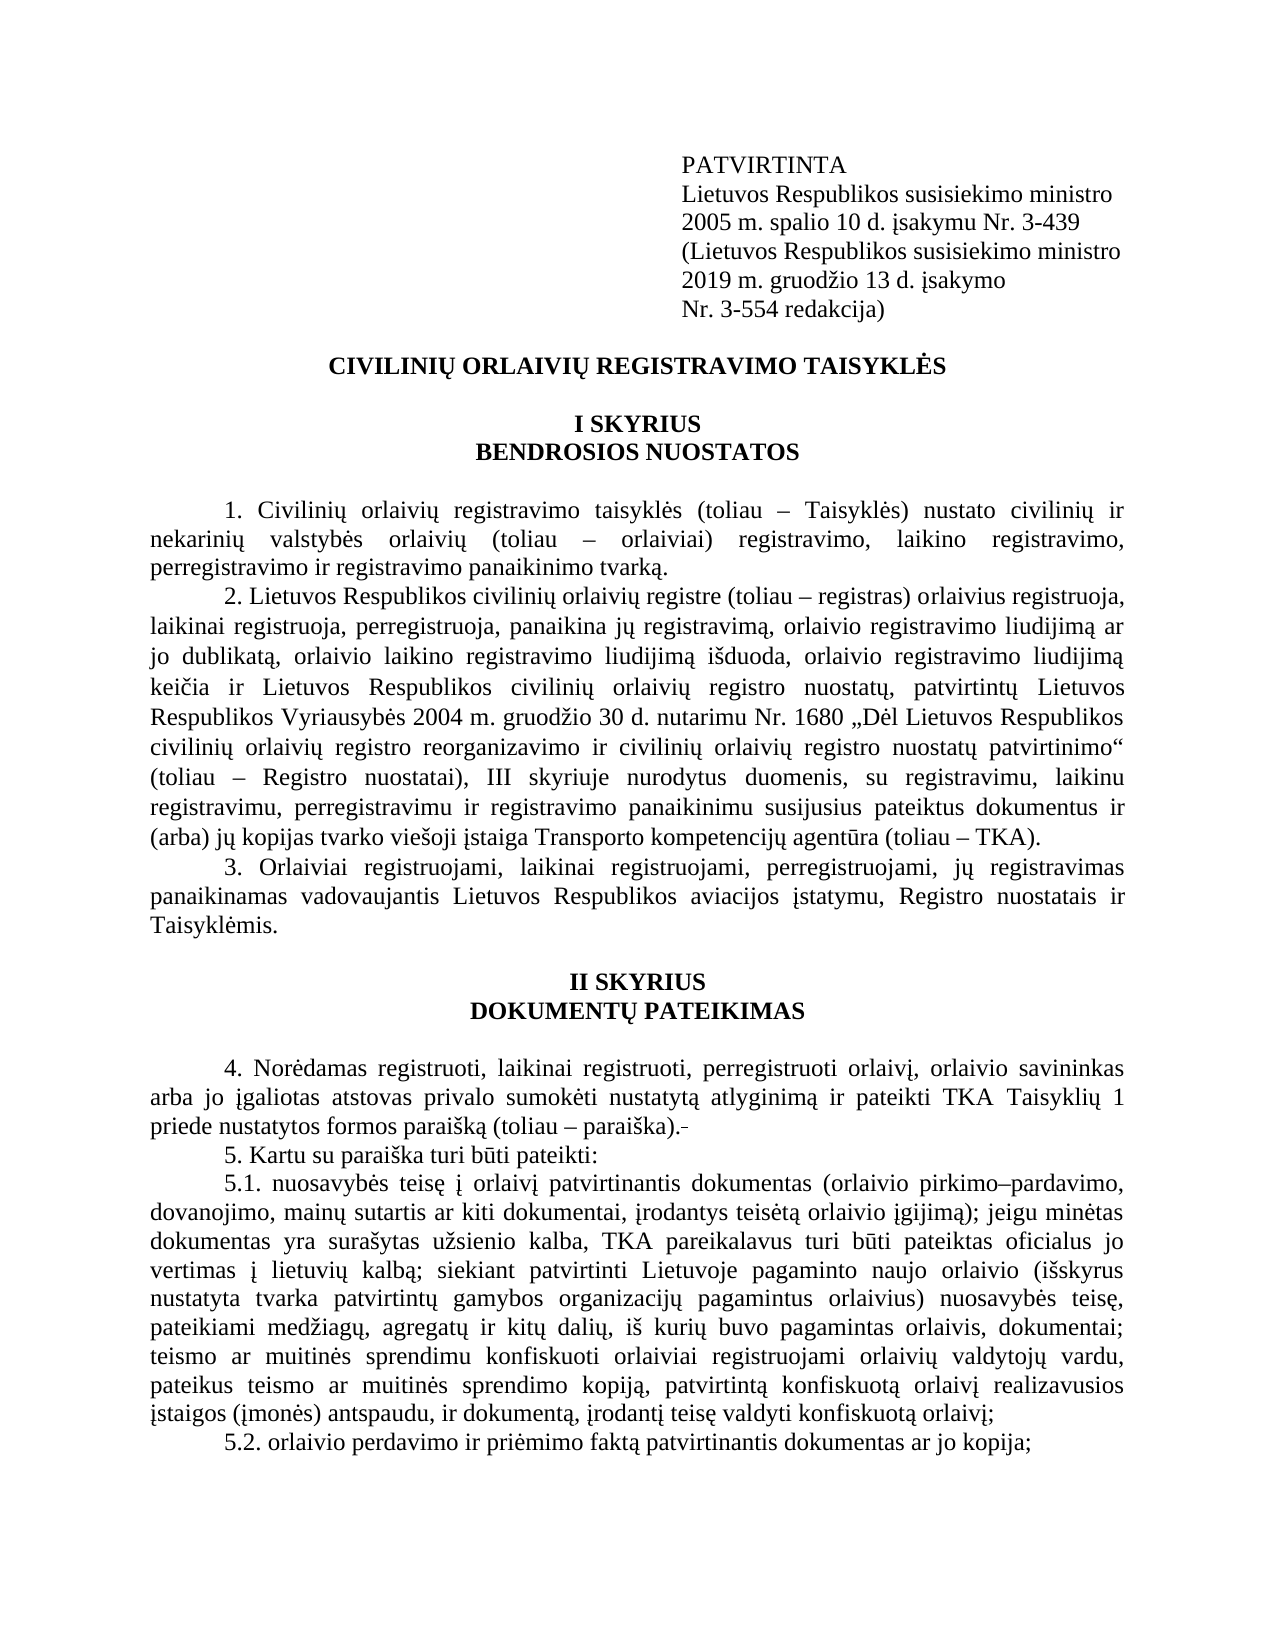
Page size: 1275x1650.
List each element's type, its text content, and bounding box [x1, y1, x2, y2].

text I SKYRIUS [150, 409, 1125, 437]
text CIVILINIŲ ORLAIVIŲ REGISTRAVIMO TAISYKLĖS [150, 351, 1125, 380]
text II SKYRIUS [150, 967, 1125, 996]
text 1. Civilinių orlaivių registravimo taisyklės (toliau – Taisyklės) nustato civilinių ir nekarinių valstybės orlaivių (toliau – orlaiviai) registravimo, laikino registravimo, perregistravimo ir registravimo panaikinimo tvarką. [150, 495, 1125, 581]
text 5. Kartu su paraiška turi būti pateikti: [150, 1140, 1125, 1168]
text PATVIRTINTA [681, 150, 1125, 179]
text 2019 m. gruodžio 13 d. įsakymo [150, 265, 1125, 294]
text BENDROSIOS NUOSTATOS [150, 437, 1125, 466]
text DOKUMENTŲ PATEIKIMAS [150, 996, 1125, 1025]
text 3. Orlaiviai registruojami, laikinai registruojami, perregistruojami, jų registravimas panaikinamas vadovaujantis Lietuvos Respublikos aviacijos įstatymu, Registro nuostatais ir Taisyklėmis. [150, 852, 1125, 938]
text 4. Norėdamas registruoti, laikinai registruoti, perregistruoti orlaivį, orlaivio savininkas arba jo įgaliotas atstovas privalo sumokėti nustatytą atlyginimą ir pateikti TKA Taisyklių 1 priede nustatytos formos paraišką (toliau – paraiška). [150, 1053, 1125, 1140]
text 5.1. nuosavybės teisę į orlaivį patvirtinantis dokumentas (orlaivio pirkimo–pardavimo, dovanojimo, mainų sutartis ar kiti dokumentai, įrodantys teisėtą orlaivio įgijimą); jeigu minėtas dokumentas yra surašytas užsienio kalba, TKA pareikalavus turi būti pateiktas oficialus jo vertimas į lietuvių kalbą; siekiant patvirtinti Lietuvoje pagaminto naujo orlaivio (išskyrus nustatyta tvarka patvirtintų gamybos organizacijų pagamintus orlaivius) nuosavybės teisę, pateikiami medžiagų, agregatų ir kitų dalių, iš kurių buvo pagamintas orlaivis, dokumentai; teismo ar muitinės sprendimu konfiskuoti orlaiviai registruojami orlaivių valdytojų vardu, pateikus teismo ar muitinės sprendimo kopiją, patvirtintą konfiskuotą orlaivį realizavusios įstaigos (įmonės) antspaudu, ir dokumentą, įrodantį teisę valdyti konfiskuotą orlaivį; [150, 1168, 1125, 1427]
text (Lietuvos Respublikos susisiekimo ministro [150, 236, 1125, 265]
text 2005 m. spalio 10 d. įsakymu Nr. 3-439 [150, 207, 1125, 236]
text 5.2. orlaivio perdavimo ir priėmimo faktą patvirtinantis dokumentas ar jo kopija; [150, 1427, 1125, 1456]
text 2. Lietuvos Respublikos civilinių orlaivių registre (toliau – registras) orlaivius registruoja, laikinai registruoja, perregistruoja, panaikina jų registravimą, orlaivio registravimo liudijimą ar jo dublikatą, orlaivio laikino registravimo liudijimą išduoda, orlaivio registravimo liudijimą keičia ir Lietuvos Respublikos civilinių orlaivių registro nuostatų, patvirtintų Lietuvos Respublikos Vyriausybės 2004 m. gruodžio 30 d. nutarimu Nr. 1680 „Dėl Lietuvos Respublikos civilinių orlaivių registro reorganizavimo ir civilinių orlaivių registro nuostatų patvirtinimo“ (toliau – Registro nuostatai), III skyriuje nurodytus duomenis, su registravimu, laikinu registravimu, perregistravimu ir registravimo panaikinimu susijusius pateiktus dokumentus ir (arba) jų kopijas tvarko viešoji įstaiga Transporto kompetencijų agentūra (toliau – TKA). [150, 581, 1125, 851]
text Lietuvos Respublikos susisiekimo ministro [150, 179, 1125, 207]
text Nr. 3-554 redakcija) [150, 294, 1125, 322]
